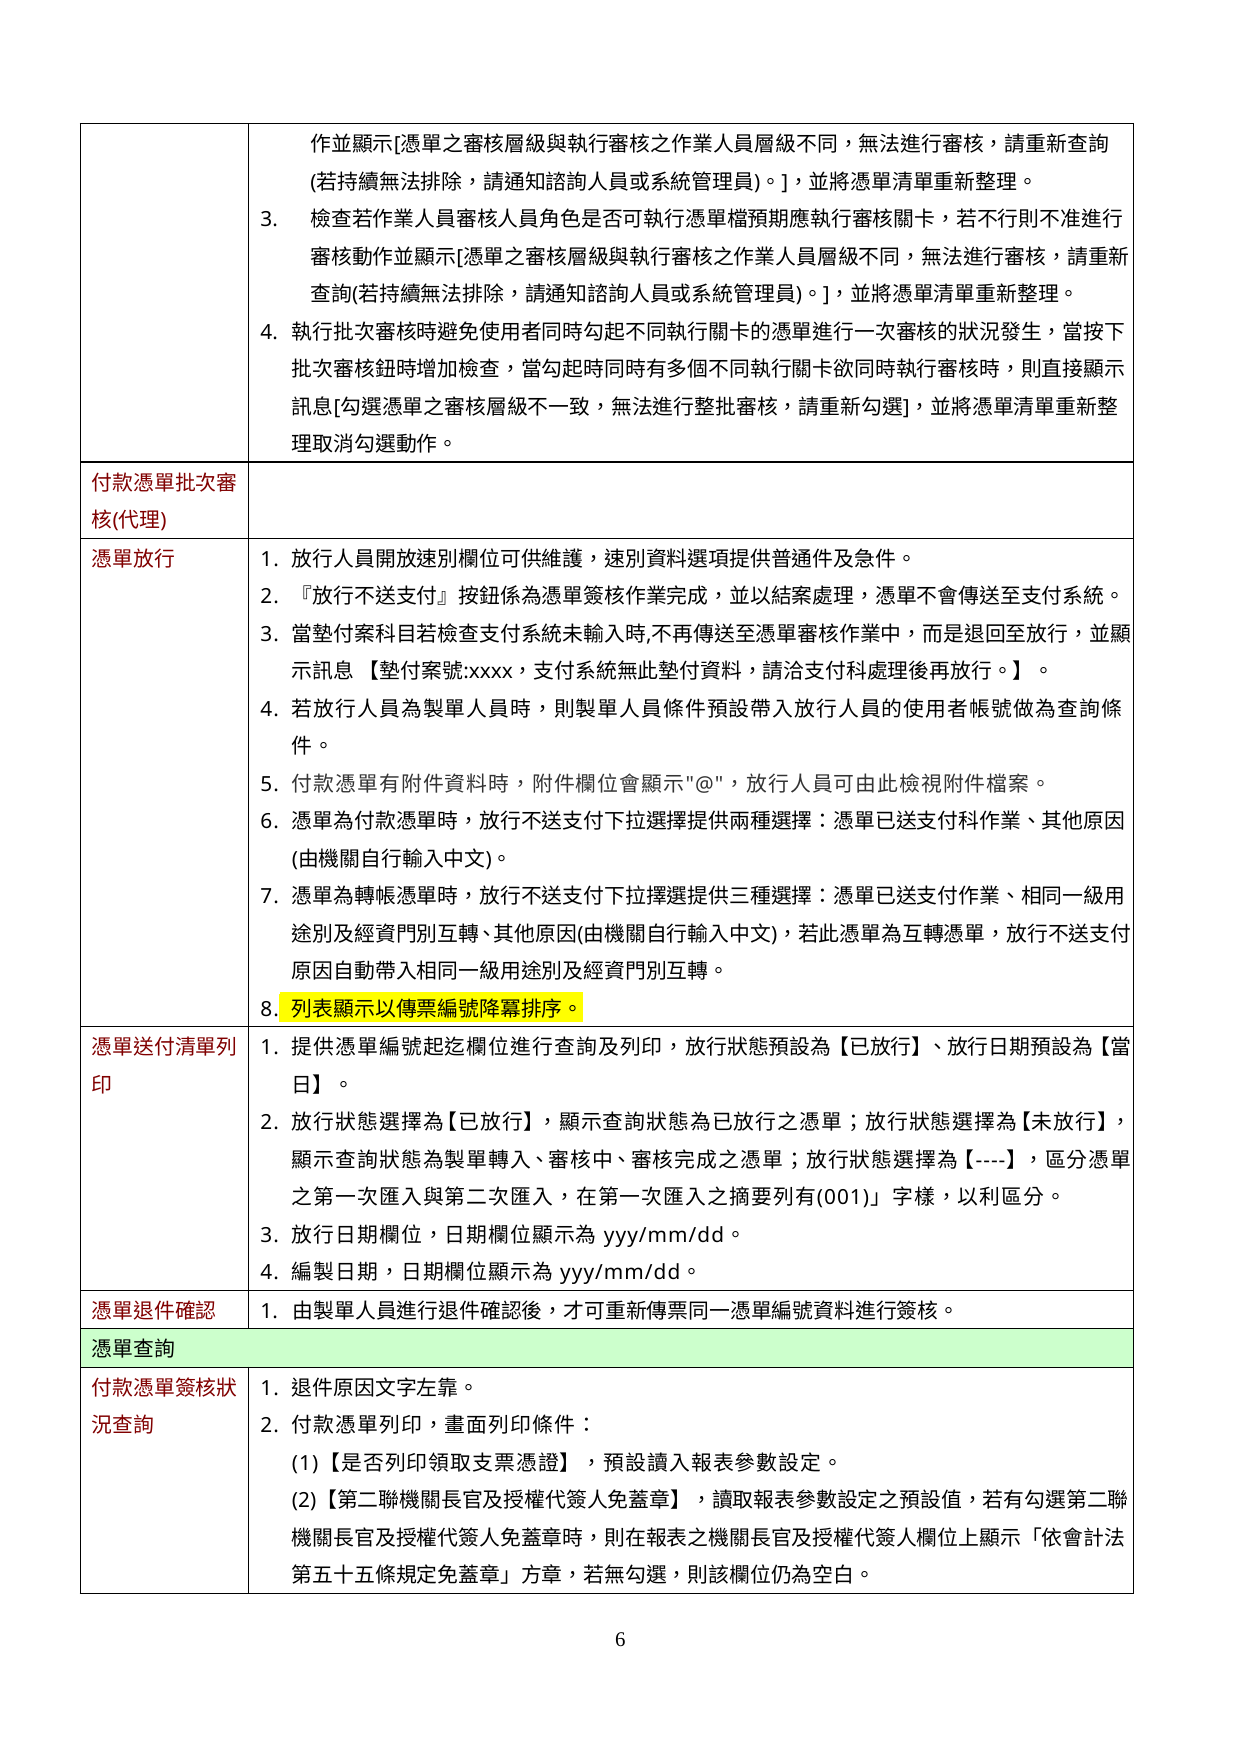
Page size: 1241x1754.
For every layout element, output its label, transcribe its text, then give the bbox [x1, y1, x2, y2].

table_cell [249, 463, 1133, 537]
table_cell 提供憑單編號起迄欄位進行查詢及列印，放行狀態預設為【已放行】、放行日期預設為【當日】。 放行狀態選擇為【已放行】，顯示查詢狀態為已放行之憑單；放行狀態選擇為【未放行】，顯示查詢狀態為製單轉入、審核中、審核完成之憑單；放行狀態選擇為【----】，區分憑單之第一次匯入與第二次匯入，在第一次匯入之摘要列有(001)」字樣，以利區分。 放行日期欄位，日期欄位顯示為 yyy/mm/dd。 編製日期，日期欄位顯示為 yyy/mm/dd。 [249, 1027, 1133, 1289]
table_cell 憑單送付清單列印 [81, 1027, 248, 1289]
table_cell 憑單放行 [81, 539, 248, 1026]
table_cell 退件原因文字左靠。 付款憑單列印，畫面列印條件： (1)【是否列印領取支票憑證】，預設讀入報表參數設定。 (2)【第二聯機關長官及授權代簽人免蓋章】，讀取報表參數設定之預設值，若有勾選第二聯機關長官及授權代簽人免蓋章時，則在報表之機關長官及授權代簽人欄位上顯示「依會計法第五十五條規定免蓋章」方章，若無勾選，則該欄位仍為空白。 [249, 1368, 1133, 1593]
table_cell 由製單人員進行退件確認後，才可重新傳票同一憑單編號資料進行簽核。 [249, 1291, 1133, 1328]
table_cell 憑單退件確認 [81, 1291, 248, 1328]
table_cell 付款憑單批次審核(代理) [81, 463, 248, 537]
table_cell 作並顯示[憑單之審核層級與執行審核之作業人員層級不同，無法進行審核，請重新查詢(若持續無法排除，請通知諮詢人員或系統管理員)。]，並將憑單清單重新整理。 檢查若作業人員審核人員角色是否可執行憑單檔預期應執行審核關卡，若不行則不准進行審核動作並顯示[憑單之審核層級與執行審核之作業人員層級不同，無法進行審核，請重新查詢(若持續無法排除，請通知諮詢人員或系統管理員)。]，並將憑單清單重新整理。 執行批次審核時避免使用者同時勾起不同執行關卡的憑單進行一次審核的狀況發生，當按下批次審核鈕時增加檢查，當勾起時同時有多個不同執行關卡欲同時執行審核時，則直接顯示訊息[勾選憑單之審核層級不一致，無法進行整批審核，請重新勾選]，並將憑單清單重新整理取消勾選動作。 [249, 124, 1133, 461]
table_cell [81, 124, 248, 461]
table_cell 放行人員開放速別欄位可供維護，速別資料選項提供普通件及急件。 『放行不送支付』按鈕係為憑單簽核作業完成，並以結案處理，憑單不會傳送至支付系統。 當墊付案科目若檢查支付系統未輸入時,不再傳送至憑單審核作業中，而是退回至放行，並顯示訊息 【墊付案號:xxxx，支付系統無此墊付資料，請洽支付科處理後再放行。】。 若放行人員為製單人員時，則製單人員條件預設帶入放行人員的使用者帳號做為查詢條件。 付款憑單有附件資料時，附件欄位會顯示"@"，放行人員可由此檢視附件檔案。 憑單為付款憑單時，放行不送支付下拉選擇提供兩種選擇：憑單已送支付科作業、其他原因(由機關自行輸入中文)。 憑單為轉帳憑單時，放行不送支付下拉擇選提供三種選擇：憑單已送支付作業、相同一級用途別及經資門別互轉、其他原因(由機關自行輸入中文)，若此憑單為互轉憑單，放行不送支付原因自動帶入相同一級用途別及經資門別互轉。 列表顯示以傳票編號降冪排序。 [249, 539, 1133, 1026]
table_cell 付款憑單簽核狀況查詢 [81, 1368, 248, 1593]
table_cell 憑單查詢 [81, 1329, 1133, 1367]
